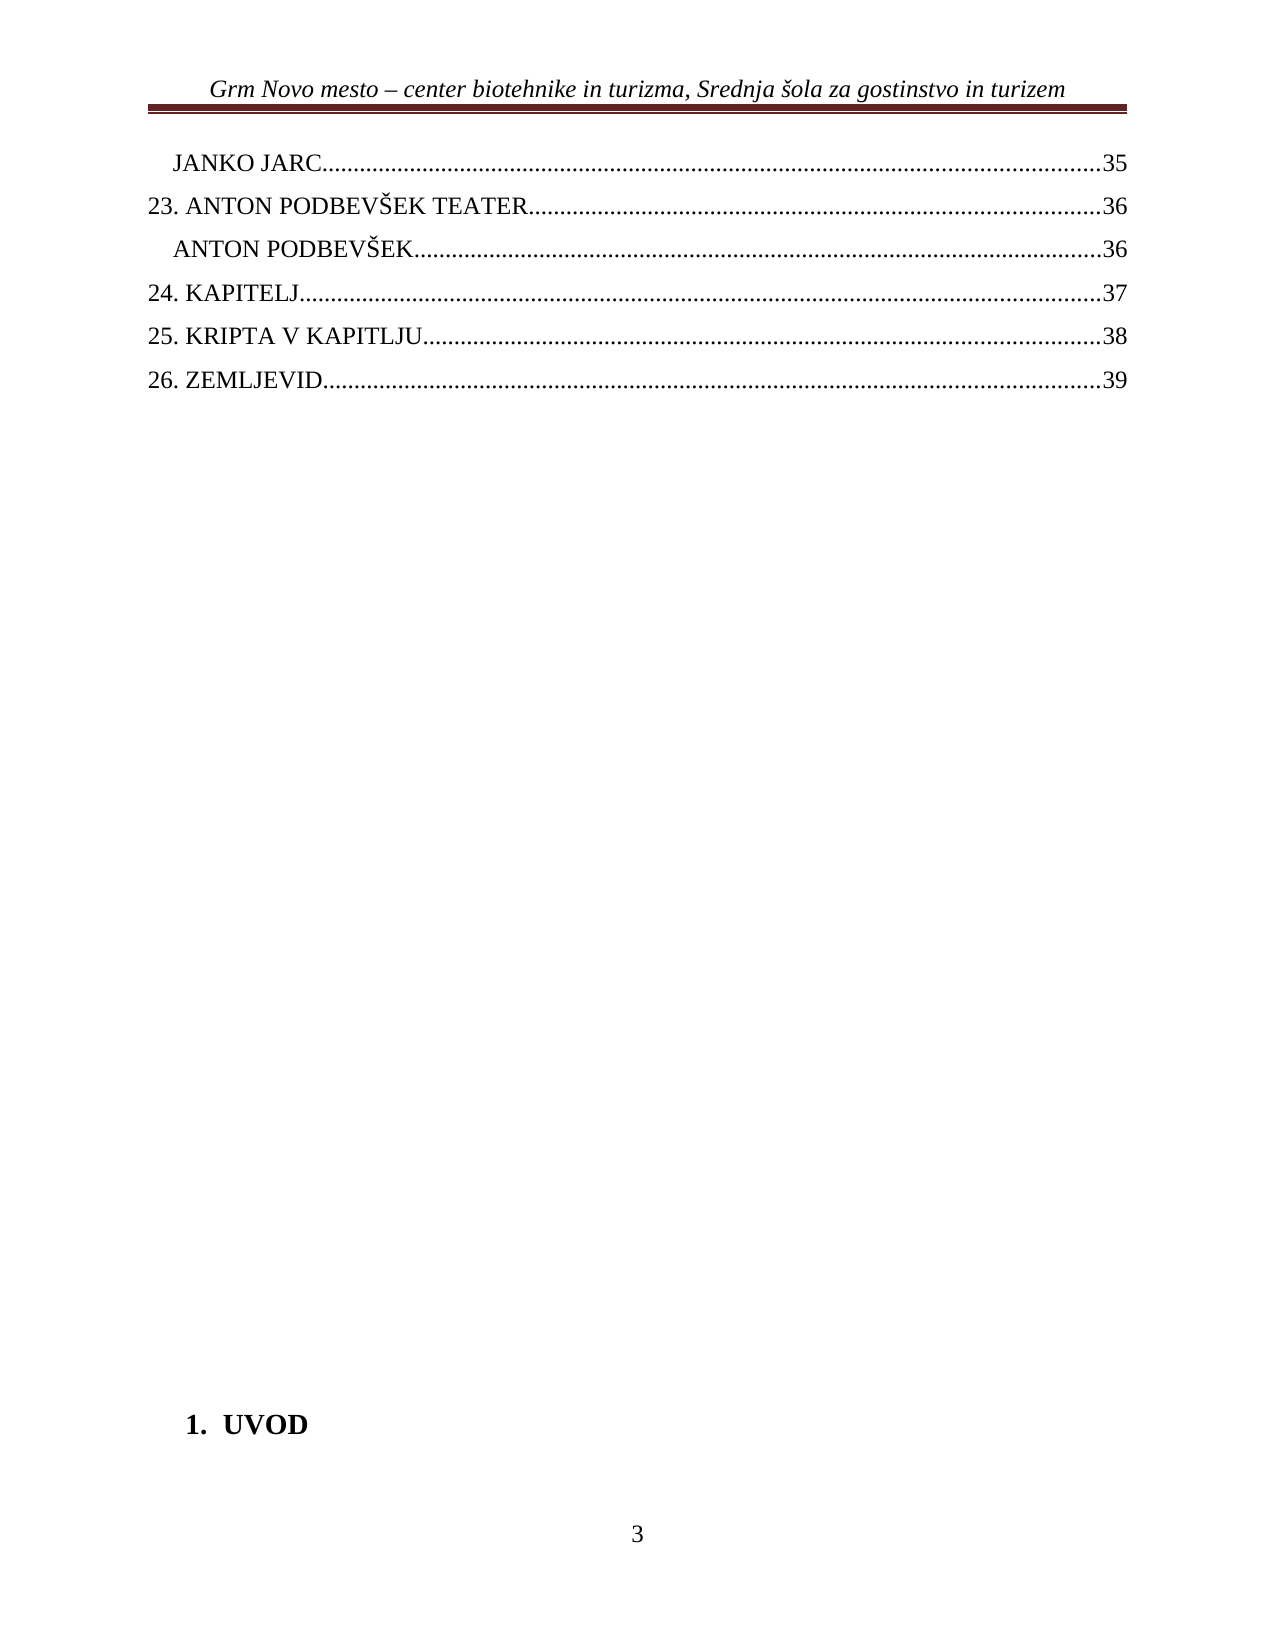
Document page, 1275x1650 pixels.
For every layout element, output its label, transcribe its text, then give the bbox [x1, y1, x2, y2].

text 26. ZEMLJEVID 39 [148, 365, 1127, 393]
text 24. KAPITELJ 37 [148, 278, 1127, 307]
text 25. KRIPTA V KAPITLJU 38 [148, 321, 1127, 350]
text 23. ANTON PODBEVŠEK TEATER 36 [148, 191, 1127, 220]
text ANTON PODBEVŠEK 36 [173, 234, 1127, 263]
text JANKO JARC 35 [173, 148, 1127, 176]
subtitle UVOD [185, 1407, 1127, 1440]
